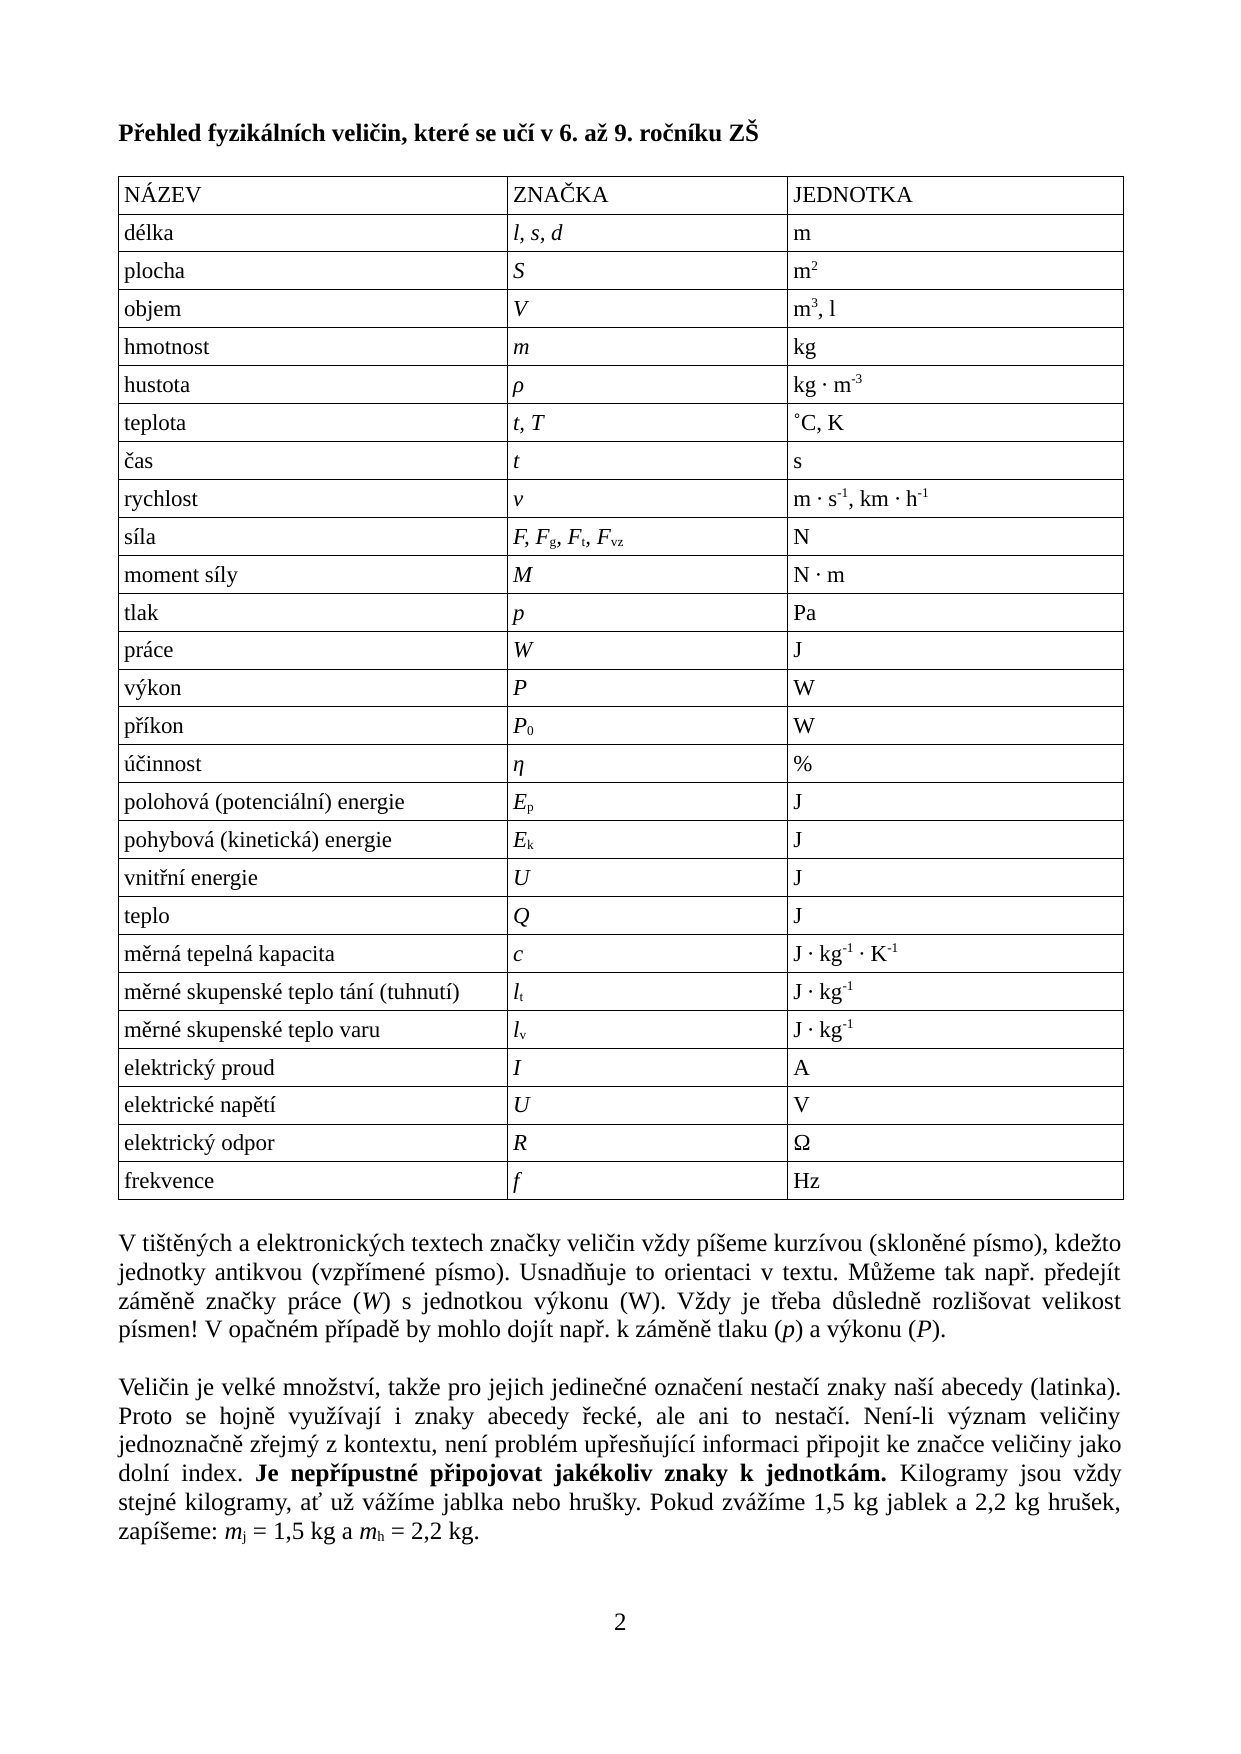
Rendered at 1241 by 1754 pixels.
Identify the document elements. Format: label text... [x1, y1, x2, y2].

table_cell objem [119, 290, 507, 327]
table_cell l, s, d [508, 215, 787, 251]
table_cell S [508, 252, 787, 289]
table_cell % [788, 745, 1123, 782]
table_cell ˚C, K [788, 404, 1123, 441]
table_header JEDNOTKA [788, 177, 1123, 213]
table_cell s [788, 442, 1123, 479]
table_cell J ∙ kg-1 [788, 1011, 1123, 1048]
table_cell čas [119, 442, 507, 479]
table_cell p [508, 594, 787, 631]
table_cell J [788, 897, 1123, 934]
table_cell Ep [508, 783, 787, 820]
table_cell hmotnost [119, 328, 507, 365]
table_cell frekvence [119, 1162, 507, 1199]
table_cell J [788, 632, 1123, 668]
table_cell účinnost [119, 745, 507, 782]
table_cell I [508, 1049, 787, 1086]
table_cell J [788, 859, 1123, 896]
table_cell Ek [508, 821, 787, 858]
table_cell W [788, 670, 1123, 706]
table_cell η [508, 745, 787, 782]
table_header NÁZEV [119, 177, 507, 213]
table_cell J ∙ kg-1 ∙ K-1 [788, 935, 1123, 972]
table_cell Pa [788, 594, 1123, 631]
table_cell W [508, 632, 787, 668]
table_cell N [788, 518, 1123, 555]
table_cell síla [119, 518, 507, 555]
table_cell moment síly [119, 556, 507, 593]
table_cell m3, l [788, 290, 1123, 327]
table_cell lv [508, 1011, 787, 1048]
table_cell M [508, 556, 787, 593]
table_cell Ω [788, 1125, 1123, 1161]
text V tištěných a elektronických textech značky veličin vždy píšeme kurzívou (skloněné písmo), kdežto jednotky antikvou (vzpřímené písmo). Usnadňuje to orientaci v textu. Můžeme tak např. předejít záměně značky práce (W) s jednotkou výkonu (W). Vždy je třeba důsledně rozlišovat velikost písmen! V opačném případě by mohlo dojít např. k záměně tlaku (p) a výkonu (P). [118, 1228, 1122, 1343]
table_cell teplo [119, 897, 507, 934]
table_cell V [508, 290, 787, 327]
table_cell tlak [119, 594, 507, 631]
table_cell v [508, 480, 787, 517]
table_cell N ∙ m [788, 556, 1123, 593]
table_cell vnitřní energie [119, 859, 507, 896]
table_cell P0 [508, 707, 787, 744]
table_cell kg ∙ m-3 [788, 366, 1123, 403]
table_cell teplota [119, 404, 507, 441]
text Veličin je velké množství, takže pro jejich jedinečné označení nestačí znaky naší abecedy (latinka). Proto se hojně využívají i znaky abecedy řecké, ale ani to nestačí. Není-li význam veličiny jednoznačně zřejmý z kontextu, není problém upřesňující informaci připojit ke značce veličiny jako dolní index. Je nepřípustné připojovat jakékoliv znaky k jednotkám. Kilogramy jsou vždy stejné kilogramy, ať už vážíme jablka nebo hrušky. Pokud zvážíme 1,5 kg jablek a 2,2 kg hrušek, zapíšeme: mj = 1,5 kg a mh = 2,2 kg. [118, 1372, 1122, 1544]
table_cell R [508, 1125, 787, 1161]
table_cell F, Fg, Ft, Fvz [508, 518, 787, 555]
table_cell t [508, 442, 787, 479]
table_cell m [788, 215, 1123, 251]
table_cell elektrický odpor [119, 1125, 507, 1161]
table_cell P [508, 670, 787, 706]
table_cell měrné skupenské teplo tání (tuhnutí) [119, 973, 507, 1010]
table_cell t, T [508, 404, 787, 441]
table_cell polohová (potenciální) energie [119, 783, 507, 820]
table_cell kg [788, 328, 1123, 365]
table_cell práce [119, 632, 507, 668]
table_cell f [508, 1162, 787, 1199]
table_cell ρ [508, 366, 787, 403]
table_cell elektrické napětí [119, 1087, 507, 1123]
table_cell měrné skupenské teplo varu [119, 1011, 507, 1048]
table_cell délka [119, 215, 507, 251]
table_cell elektrický proud [119, 1049, 507, 1086]
table_cell pohybová (kinetická) energie [119, 821, 507, 858]
table_cell Q [508, 897, 787, 934]
table_cell V [788, 1087, 1123, 1123]
table_cell W [788, 707, 1123, 744]
table_cell m ∙ s-1, km ∙ h-1 [788, 480, 1123, 517]
table_cell výkon [119, 670, 507, 706]
table_cell lt [508, 973, 787, 1010]
text Přehled fyzikálních veličin, které se učí v 6. až 9. ročníku ZŠ [118, 118, 1122, 147]
table_cell A [788, 1049, 1123, 1086]
table_cell m [508, 328, 787, 365]
table_cell plocha [119, 252, 507, 289]
table_cell m2 [788, 252, 1123, 289]
table_cell rychlost [119, 480, 507, 517]
table_cell příkon [119, 707, 507, 744]
table_cell Hz [788, 1162, 1123, 1199]
table_cell J ∙ kg-1 [788, 973, 1123, 1010]
table_cell U [508, 859, 787, 896]
table_cell J [788, 783, 1123, 820]
table_cell J [788, 821, 1123, 858]
table_cell c [508, 935, 787, 972]
table_cell měrná tepelná kapacita [119, 935, 507, 972]
table_cell hustota [119, 366, 507, 403]
table_cell U [508, 1087, 787, 1123]
table_header ZNAČKA [508, 177, 787, 213]
